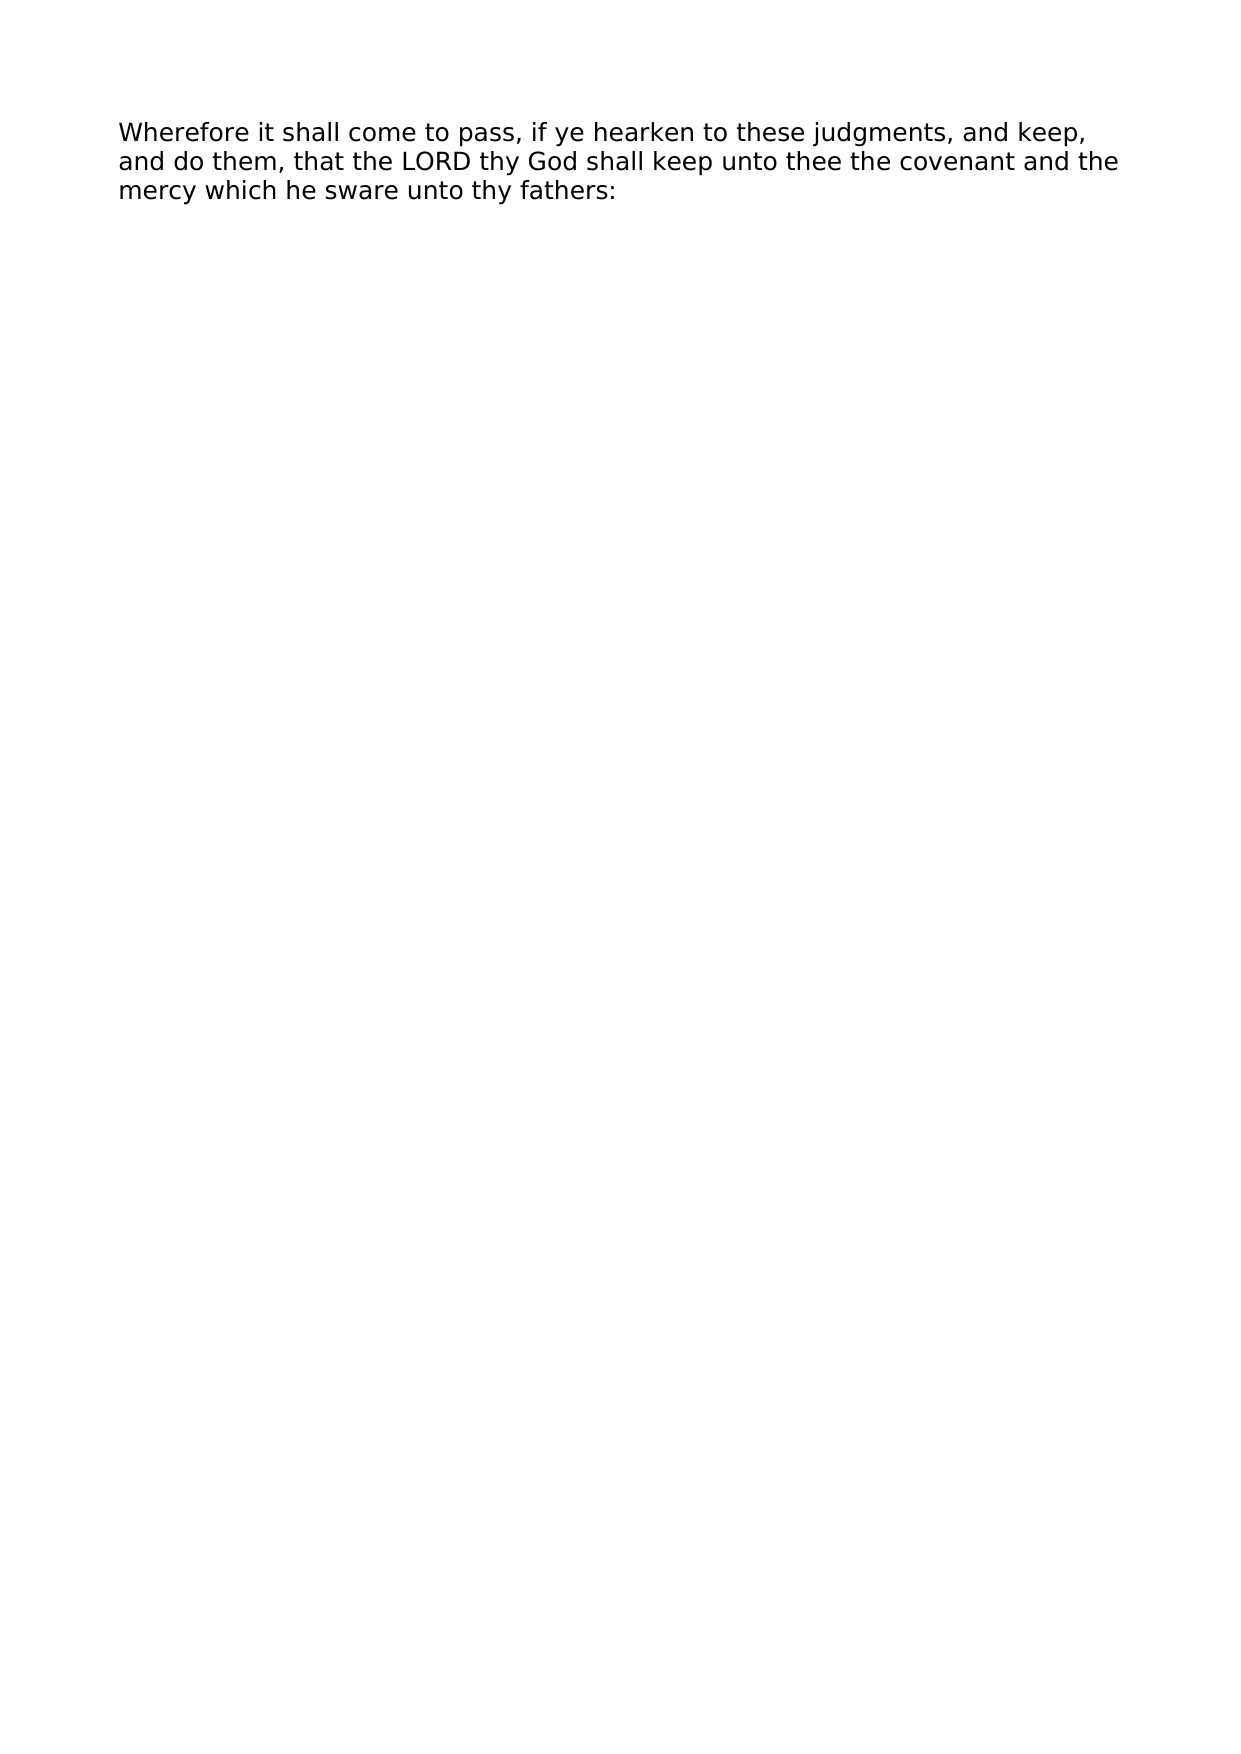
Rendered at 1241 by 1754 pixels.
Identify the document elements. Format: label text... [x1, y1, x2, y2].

text Wherefore it shall come to pass, if ye hearken to these judgments, and keep, and do them, that the LORD thy God shall keep unto thee the covenant and the mercy which he sware unto thy fathers: [118, 118, 1122, 206]
